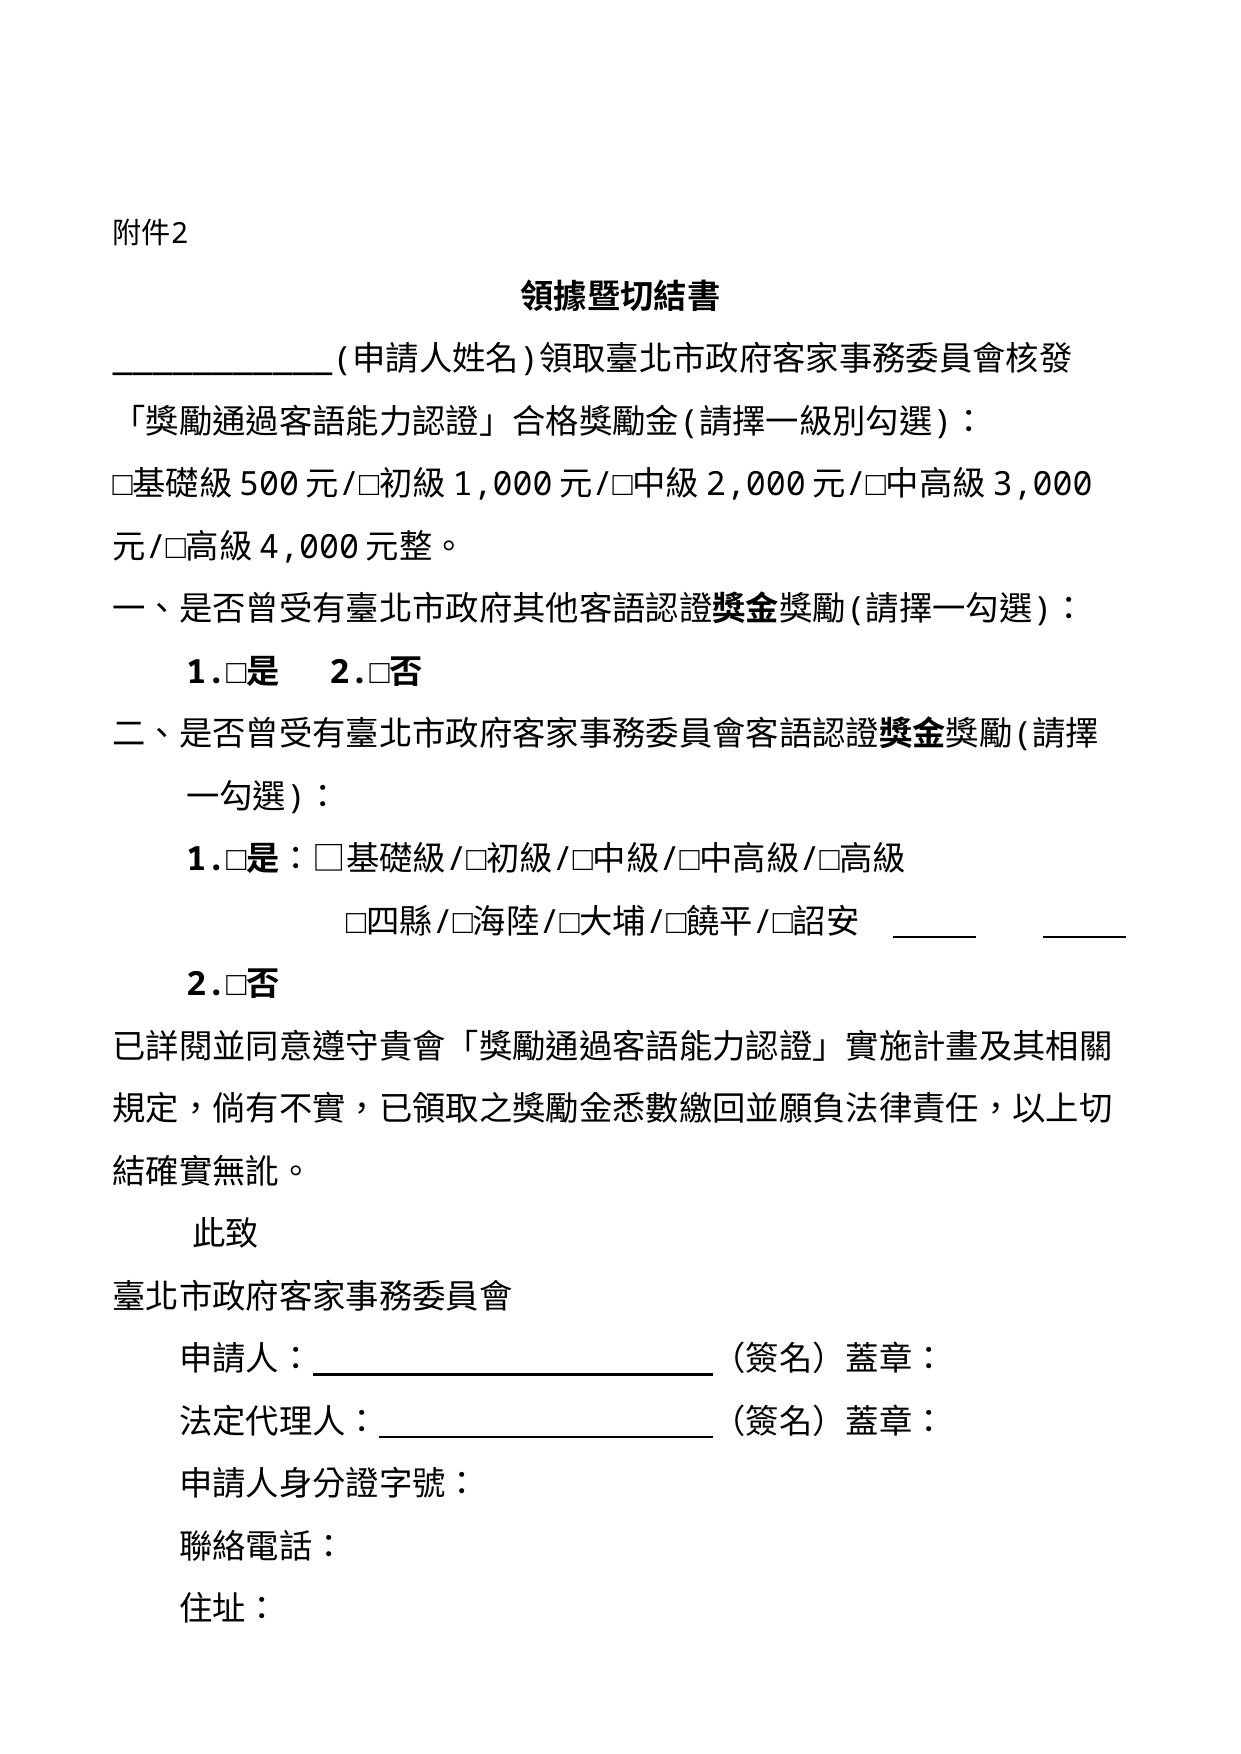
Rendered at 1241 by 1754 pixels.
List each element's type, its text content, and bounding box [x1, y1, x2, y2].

text 臺北市政府客家事務委員會 [112, 1252, 1128, 1314]
text 聯絡電話： [112, 1502, 1128, 1564]
text 1.□是 2.□否 [112, 627, 1128, 689]
text 申請人： （簽名）蓋章： [112, 1314, 1128, 1377]
text 法定代理人： （簽名）蓋章： [112, 1377, 1128, 1439]
text □四縣/□海陸/□大埔/□饒平/□詔安 [112, 877, 1128, 939]
text 此致 [112, 1189, 1128, 1252]
text 已詳閱並同意遵守貴會「獎勵通過客語能力認證」實施計畫及其相關規定，倘有不實，已領取之獎勵金悉數繳回並願負法律責任，以上切結確實無訛。 [112, 1002, 1128, 1189]
text 2.□否 [112, 939, 1128, 1002]
text 申請人身分證字號： [112, 1439, 1128, 1502]
text 住址： [112, 1564, 1128, 1627]
text ___________(申請人姓名)領取臺北市政府客家事務委員會核發「獎勵通過客語能力認證」合格獎勵金(請擇一級別勾選)： [112, 314, 1128, 439]
text □基礎級500元/□初級1,000元/□中級2,000元/□中高級3,000元/□高級4,000元整。 [112, 439, 1128, 564]
text 1.□是：□基礎級/□初級/□中級/□中高級/□高級 [112, 814, 1128, 877]
text 附件2 [112, 189, 1128, 252]
text 領據暨切結書 [112, 252, 1128, 314]
text 一、是否曾受有臺北市政府其他客語認證獎金獎勵(請擇一勾選)： [112, 564, 1128, 627]
text 二、是否曾受有臺北市政府客家事務委員會客語認證獎金獎勵(請擇一勾選)： [112, 689, 1128, 814]
